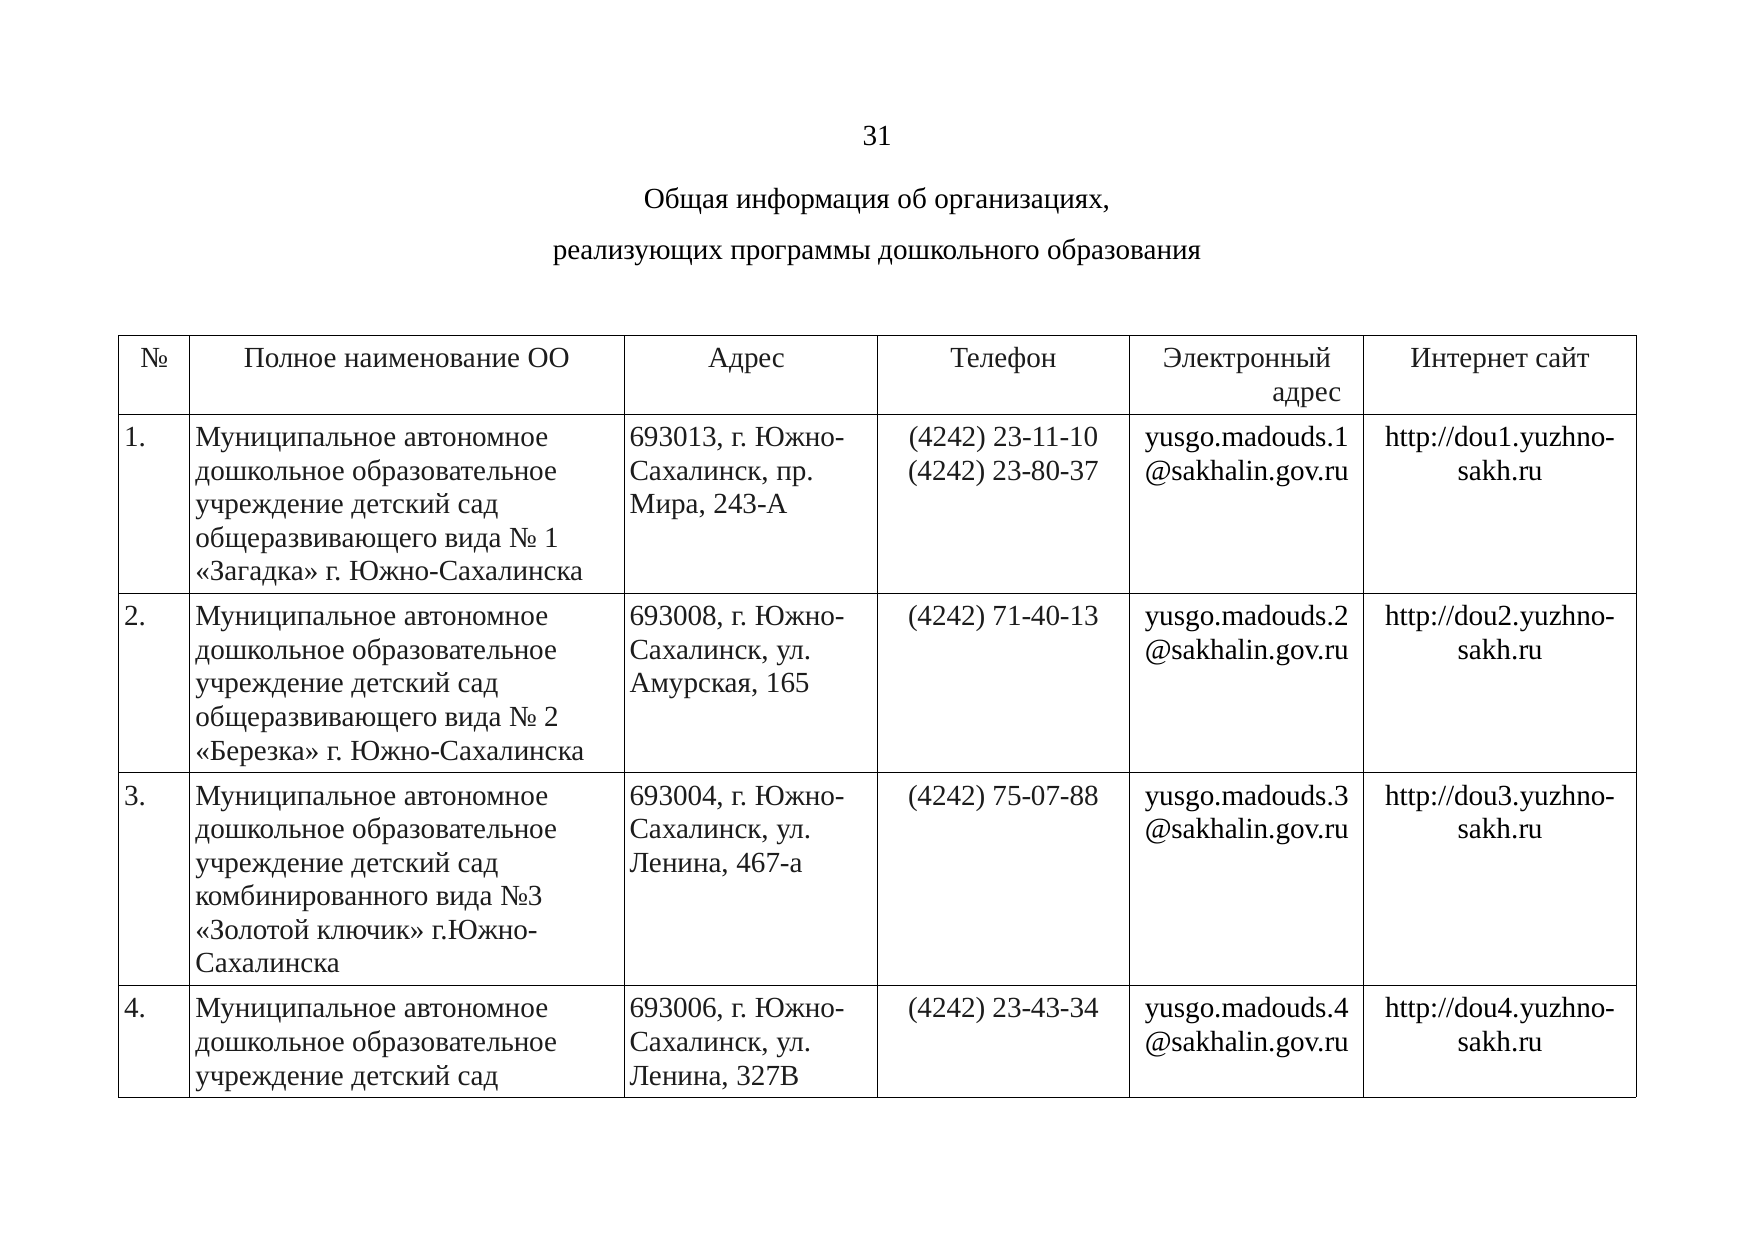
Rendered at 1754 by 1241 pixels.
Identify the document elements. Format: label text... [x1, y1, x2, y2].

table_cell Муниципальное автономное дошкольное образовательное учреждение детский сад общеразвивающего вида № 2 «Березка» г. Южно-Сахалинска [190, 594, 624, 772]
text реализующих программы дошкольного образования [118, 232, 1636, 266]
table_cell 693013, г. Южно-Сахалинск, пр. Мира, 243-А [625, 415, 877, 593]
table_cell (4242) 75-07-88 [878, 773, 1129, 985]
table_cell Муниципальное автономное дошкольное образовательное учреждение детский сад комбинированного вида №3 «Золотой ключик» г.Южно-Сахалинска [190, 773, 624, 985]
table_header Интернет сайт [1364, 336, 1636, 413]
table_cell (4242) 71-40-13 [878, 594, 1129, 772]
table_cell 693004, г. Южно-Сахалинск, ул. Ленина, 467-а [625, 773, 877, 985]
table_header № [119, 336, 189, 413]
table_header Адрес [625, 336, 877, 413]
table_cell (4242) 23-43-34 [878, 986, 1129, 1097]
table_cell yusgo.madouds.2@sakhalin.gov.ru [1130, 594, 1363, 772]
table_cell 2. [119, 594, 189, 772]
table_cell 3. [119, 773, 189, 985]
table_cell Муниципальное автономное дошкольное образовательное учреждение детский сад общеразвивающего вида № 1 «Загадка» г. Южно-Сахалинска [190, 415, 624, 593]
table_cell 693008, г. Южно-Сахалинск, ул. Амурская, 165 [625, 594, 877, 772]
table_cell http://dou3.yuzhno-sakh.ru [1364, 773, 1636, 985]
table_cell yusgo.madouds.3@sakhalin.gov.ru [1130, 773, 1363, 985]
table_cell (4242) 23-11-10 (4242) 23-80-37 [878, 415, 1129, 593]
table_cell Муниципальное автономное дошкольное образовательное учреждение детский сад [190, 986, 624, 1097]
table_cell http://dou1.yuzhno-sakh.ru [1364, 415, 1636, 593]
table_header Телефон [878, 336, 1129, 413]
table_cell yusgo.madouds.4@sakhalin.gov.ru [1130, 986, 1363, 1097]
table_cell 693006, г. Южно-Сахалинск, ул. Ленина, 327В [625, 986, 877, 1097]
table_cell 1. [119, 415, 189, 593]
table_cell http://dou4.yuzhno-sakh.ru [1364, 986, 1636, 1097]
table_header Электронный адрес [1130, 336, 1363, 413]
table_cell 4. [119, 986, 189, 1097]
table_header Полное наименование ОО [190, 336, 624, 413]
table_cell yusgo.madouds.1@sakhalin.gov.ru [1130, 415, 1363, 593]
table_cell http://dou2.yuzhno-sakh.ru [1364, 594, 1636, 772]
text Общая информация об организациях, [118, 181, 1636, 215]
